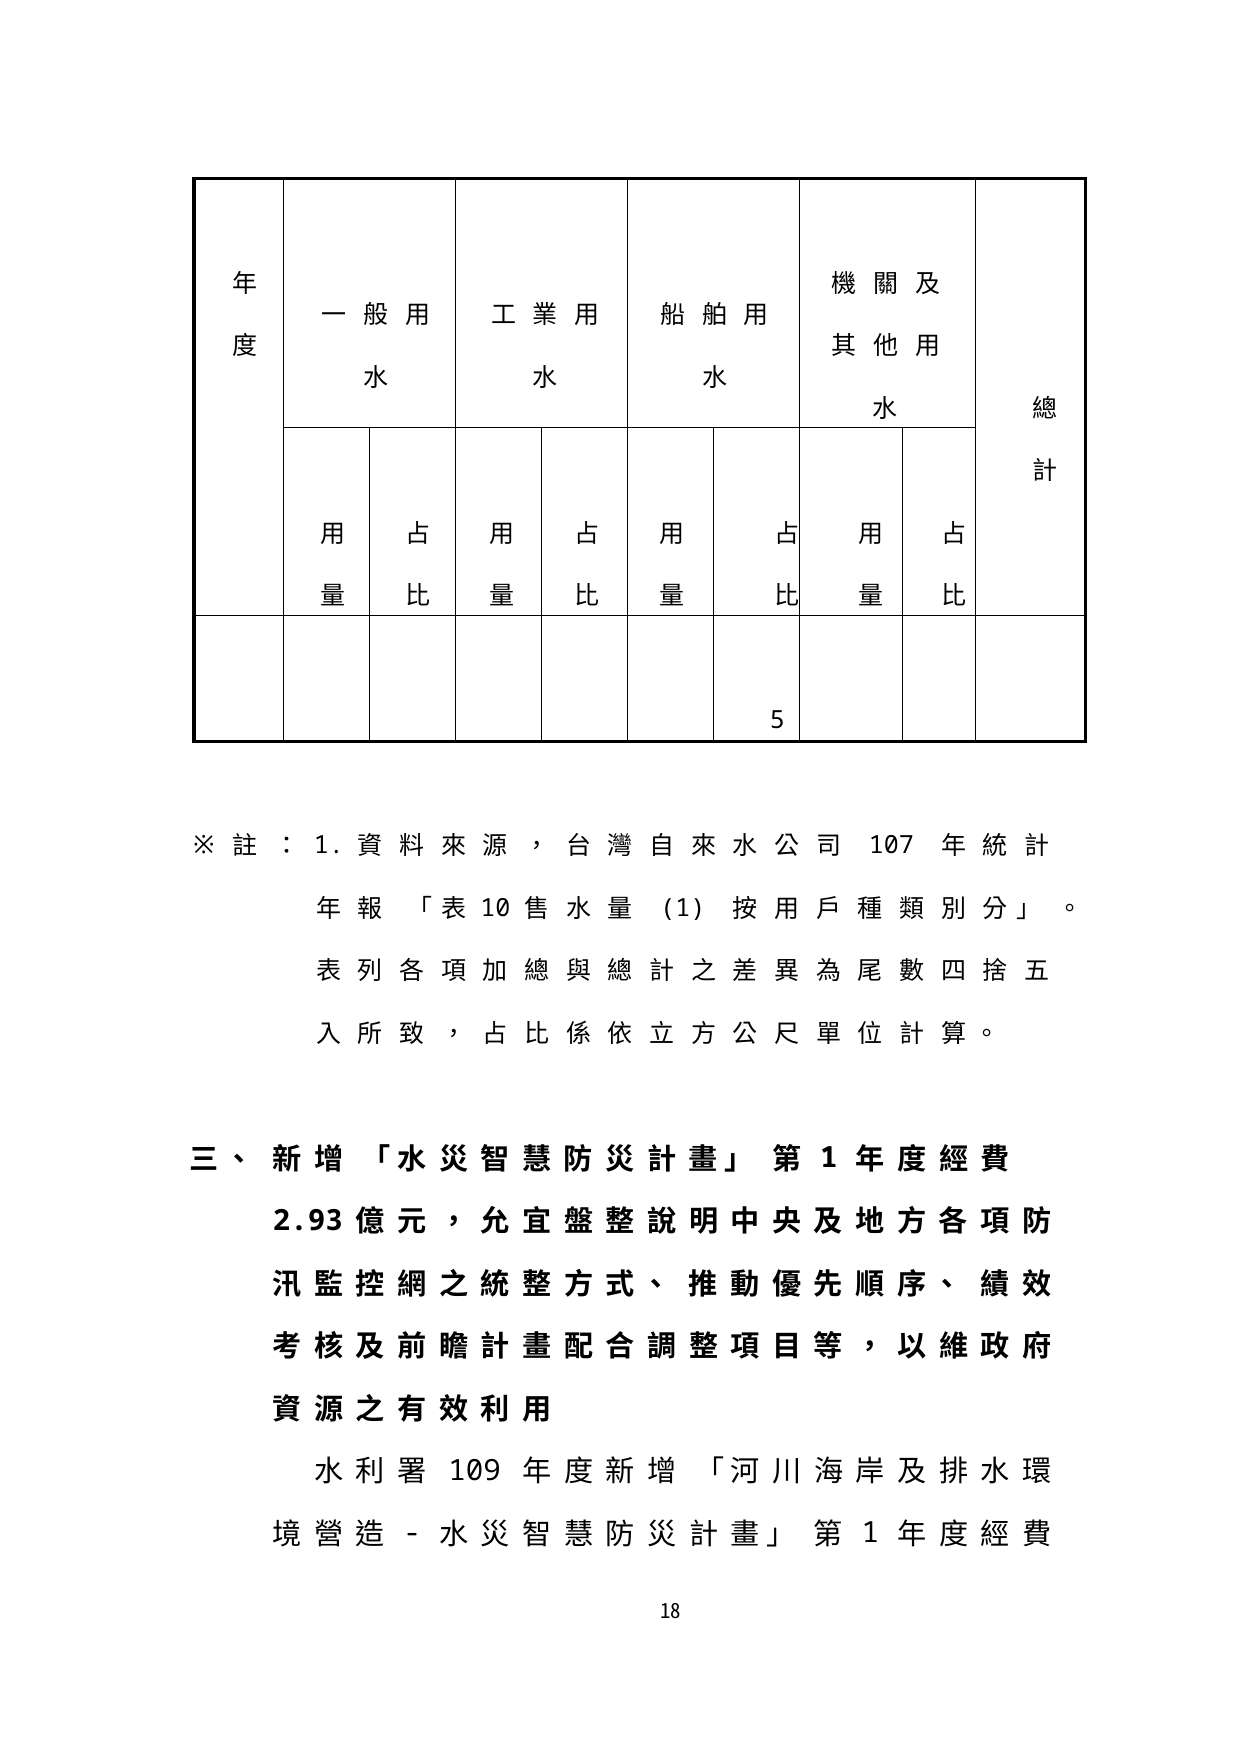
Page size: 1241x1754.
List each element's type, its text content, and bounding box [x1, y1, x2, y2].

table_cell 用量 [628, 428, 713, 615]
table_cell 用量 [456, 428, 541, 615]
table_cell [800, 616, 902, 740]
table_cell 用量 [800, 428, 902, 615]
table_header 工業用水 [456, 180, 627, 427]
text ※註：1.資料來源，台灣自來水公司107年統計年報「表10售水量(1)按用戶種類別分」。表列各項加總與總計之差異為尾數四捨五入所致，占比係依立方公尺單位計算。 [183, 802, 1058, 1052]
table_cell [456, 616, 541, 740]
table_header 一般用水 [284, 180, 455, 427]
table_cell 占比 [370, 428, 455, 615]
table_header 船舶用水 [628, 180, 799, 427]
table_cell [196, 616, 283, 740]
table_header 機關及其他用水 [800, 180, 975, 427]
table_cell 用量 [284, 428, 369, 615]
table_cell [628, 616, 713, 740]
text 水利署109年度新增「河川海岸及排水環境營造-水災智慧防災計畫」第1年度經費 [242, 1427, 1058, 1552]
table_cell [370, 616, 455, 740]
text 三、新增「水災智慧防災計畫」第1年度經費2.93億元，允宜盤整說明中央及地方各項防汛監控網之統整方式、推動優先順序、績效考核及前瞻計畫配合調整項目等，以維政府資源之有效利用 [183, 1115, 1058, 1427]
table_cell 5 [714, 616, 799, 740]
table_header 總計 [976, 180, 1084, 615]
table_cell [542, 616, 627, 740]
table_header 年度 [196, 180, 283, 615]
table_cell 占比 [903, 428, 975, 615]
table_cell [903, 616, 975, 740]
table_cell [284, 616, 369, 740]
table_cell 占比 [714, 428, 799, 615]
table_cell 占比 [542, 428, 627, 615]
table_cell [976, 616, 1084, 740]
